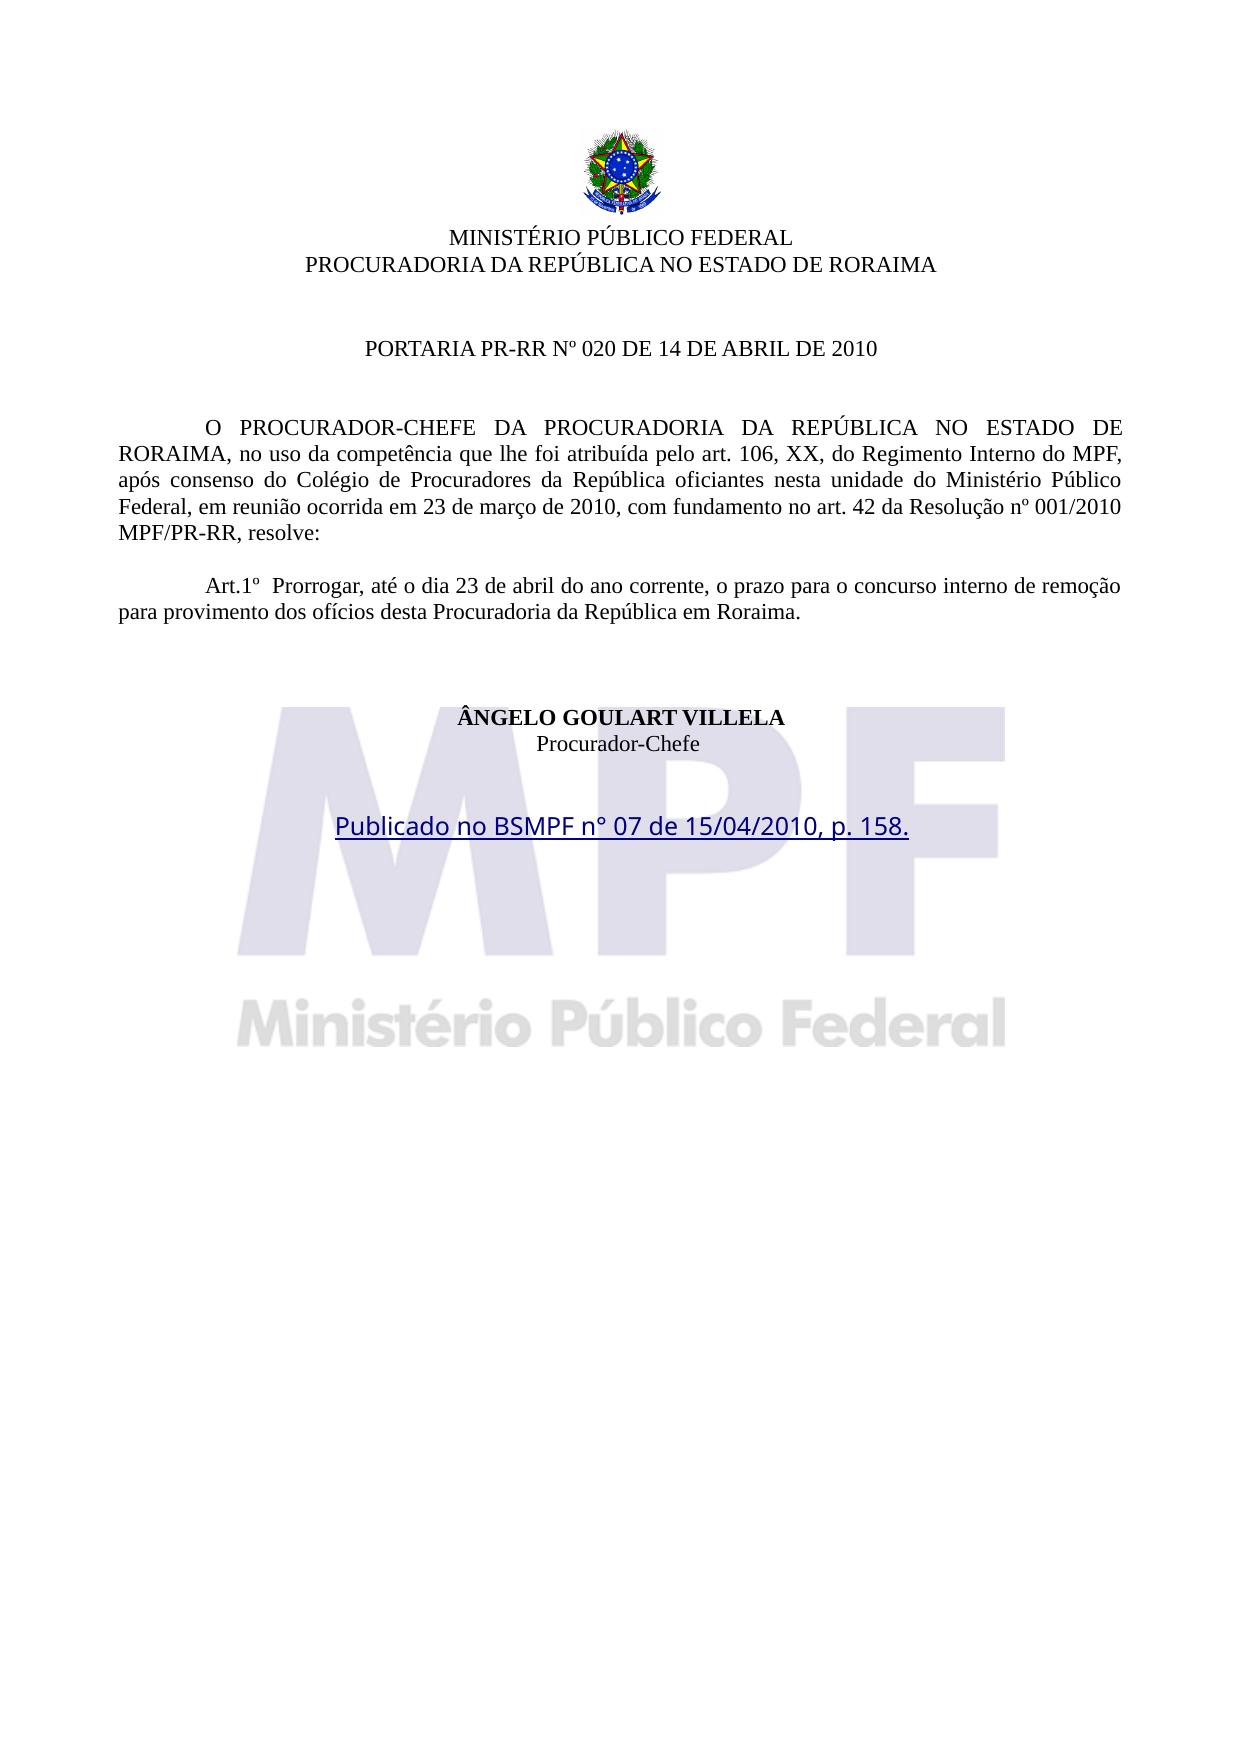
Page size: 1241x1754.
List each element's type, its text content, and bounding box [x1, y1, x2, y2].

picture [579, 127, 663, 216]
text Publicado no BSMPF n° 07 de 15/04/2010, p. 158. [118, 809, 1124, 843]
text MINISTÉRIO PÚBLICO FEDERAL [118, 224, 1124, 251]
picture [237, 756, 1005, 809]
text Art.1º Prorrogar, até o dia 23 de abril do ano corrente, o prazo para o concurso interno de remoção para provimento dos ofícios desta Procuradoria da República em Roraima. [118, 572, 1124, 624]
text PORTARIA PR-RR Nº 020 DE 14 DE ABRIL DE 2010 [118, 335, 1124, 361]
text Procurador-Chefe [118, 730, 1124, 756]
text O PROCURADOR-CHEFE DA PROCURADORIA DA REPÚBLICA NO ESTADO DE RORAIMA, no uso da competência que lhe foi atribuída pelo art. 106, XX, do Regimento Interno do MPF, após consenso do Colégio de Procuradores da República oficiantes nesta unidade do Ministério Público Federal, em reunião ocorrida em 23 de março de 2010, com fundamento no art. 42 da Resolução nº 001/2010 MPF/PR-RR, resolve: [118, 414, 1124, 546]
text PROCURADORIA DA REPÚBLICA NO ESTADO DE RORAIMA [118, 251, 1124, 277]
picture [237, 843, 1005, 1047]
subtitle ÂNGELO GOULART VILLELA [118, 704, 1124, 730]
